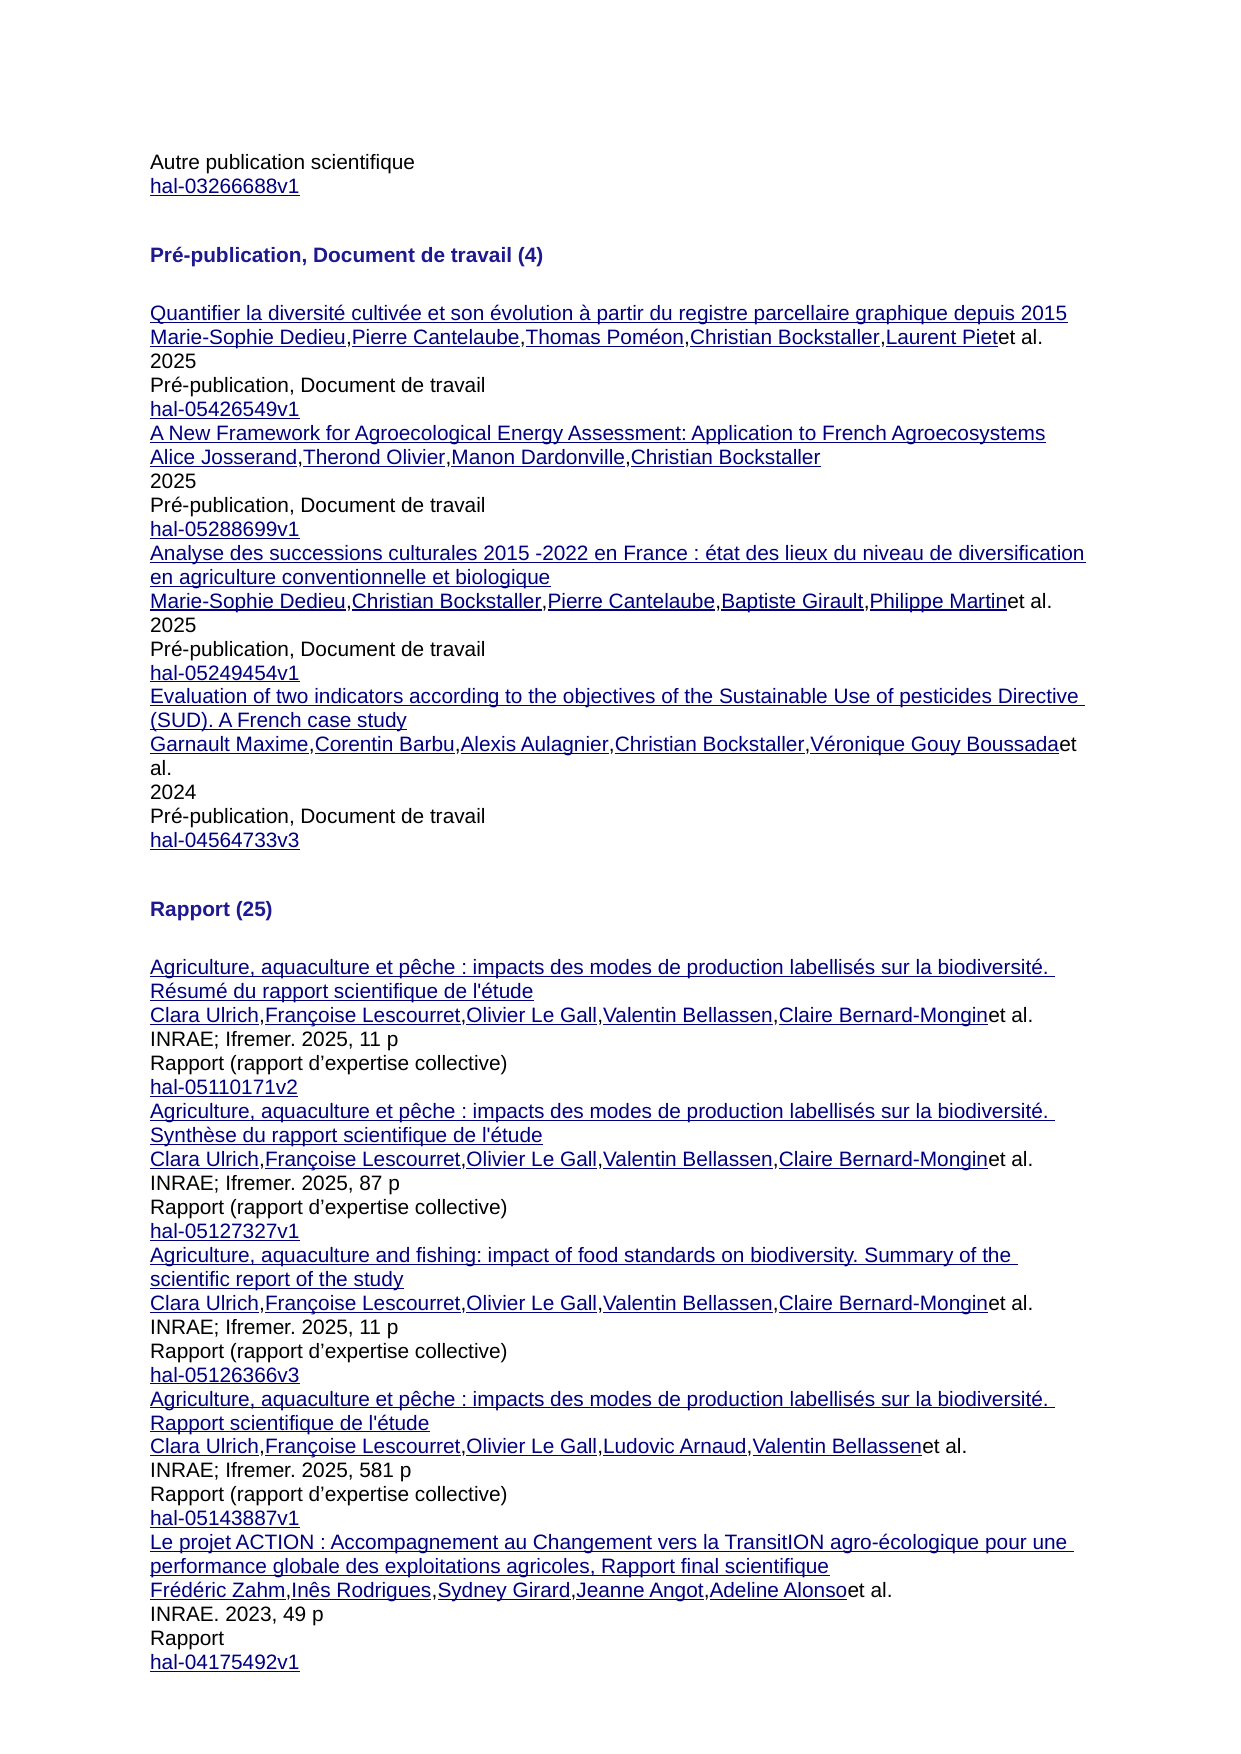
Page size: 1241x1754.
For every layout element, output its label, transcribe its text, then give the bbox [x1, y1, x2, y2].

table_cell Agriculture, aquaculture et pêche : impacts des modes de production labellisés sur la biodiversité. Synthèse du rapport scientifique de l'étude Clara Ulrich,Françoise Lescourret,Olivier Le Gall,Valentin Bellassen,Claire Bernard-Monginet al. INRAE; Ifremer. 2025, 87 p Rapport (rapport d’expertise collective) hal-05127327v1 [150, 1099, 1090, 1243]
table_cell Le projet ACTION : Accompagnement au Changement vers la TransitION agro-écologique pour une performance globale des exploitations agricoles, Rapport final scientifique Frédéric Zahm,Inês Rodrigues,Sydney Girard,Jeanne Angot,Adeline Alonsoet al. INRAE. 2023, 49 p Rapport hal-04175492v1 [150, 1530, 1090, 1674]
table_header Agriculture, aquaculture et pêche : impacts des modes de production labellisés sur la biodiversité. Résumé du rapport scientifique de l'étude Clara Ulrich,Françoise Lescourret,Olivier Le Gall,Valentin Bellassen,Claire Bernard-Monginet al. INRAE; Ifremer. 2025, 11 p Rapport (rapport d’expertise collective) hal-05110171v2 [150, 955, 1090, 1099]
table_cell Autre publication scientifique hal-03266688v1 [150, 150, 1090, 198]
subtitle Rapport (25) [150, 897, 1090, 921]
table_cell Analyse des successions culturales 2015 -2022 en France : état des lieux du niveau de diversification en agriculture conventionnelle et biologique Marie-Sophie Dedieu,Christian Bockstaller,Pierre Cantelaube,Baptiste Girault,Philippe Martinet al. 2025 Pré-publication, Document de travail hal-05249454v1 [150, 541, 1090, 684]
table_cell A New Framework for Agroecological Energy Assessment: Application to French Agroecosystems Alice Josserand,Therond Olivier,Manon Dardonville,Christian Bockstaller 2025 Pré-publication, Document de travail hal-05288699v1 [150, 421, 1090, 541]
table_cell Evaluation of two indicators according to the objectives of the Sustainable Use of pesticides Directive (SUD). A French case study Garnault Maxime,Corentin Barbu,Alexis Aulagnier,Christian Bockstaller,Véronique Gouy Boussadaet al. 2024 Pré-publication, Document de travail hal-04564733v3 [150, 684, 1090, 852]
table_cell Agriculture, aquaculture et pêche : impacts des modes de production labellisés sur la biodiversité. Rapport scientifique de l'étude Clara Ulrich,Françoise Lescourret,Olivier Le Gall,Ludovic Arnaud,Valentin Bellassenet al. INRAE; Ifremer. 2025, 581 p Rapport (rapport d’expertise collective) hal-05143887v1 [150, 1386, 1090, 1530]
subtitle Pré-publication, Document de travail (4) [150, 243, 1090, 267]
table_cell Agriculture, aquaculture and fishing: impact of food standards on biodiversity. Summary of the scientific report of the study Clara Ulrich,Françoise Lescourret,Olivier Le Gall,Valentin Bellassen,Claire Bernard-Monginet al. INRAE; Ifremer. 2025, 11 p Rapport (rapport d’expertise collective) hal-05126366v3 [150, 1243, 1090, 1386]
table_header Quantifier la diversité cultivée et son évolution à partir du registre parcellaire graphique depuis 2015 Marie-Sophie Dedieu,Pierre Cantelaube,Thomas Poméon,Christian Bockstaller,Laurent Pietet al. 2025 Pré-publication, Document de travail hal-05426549v1 [150, 301, 1090, 421]
